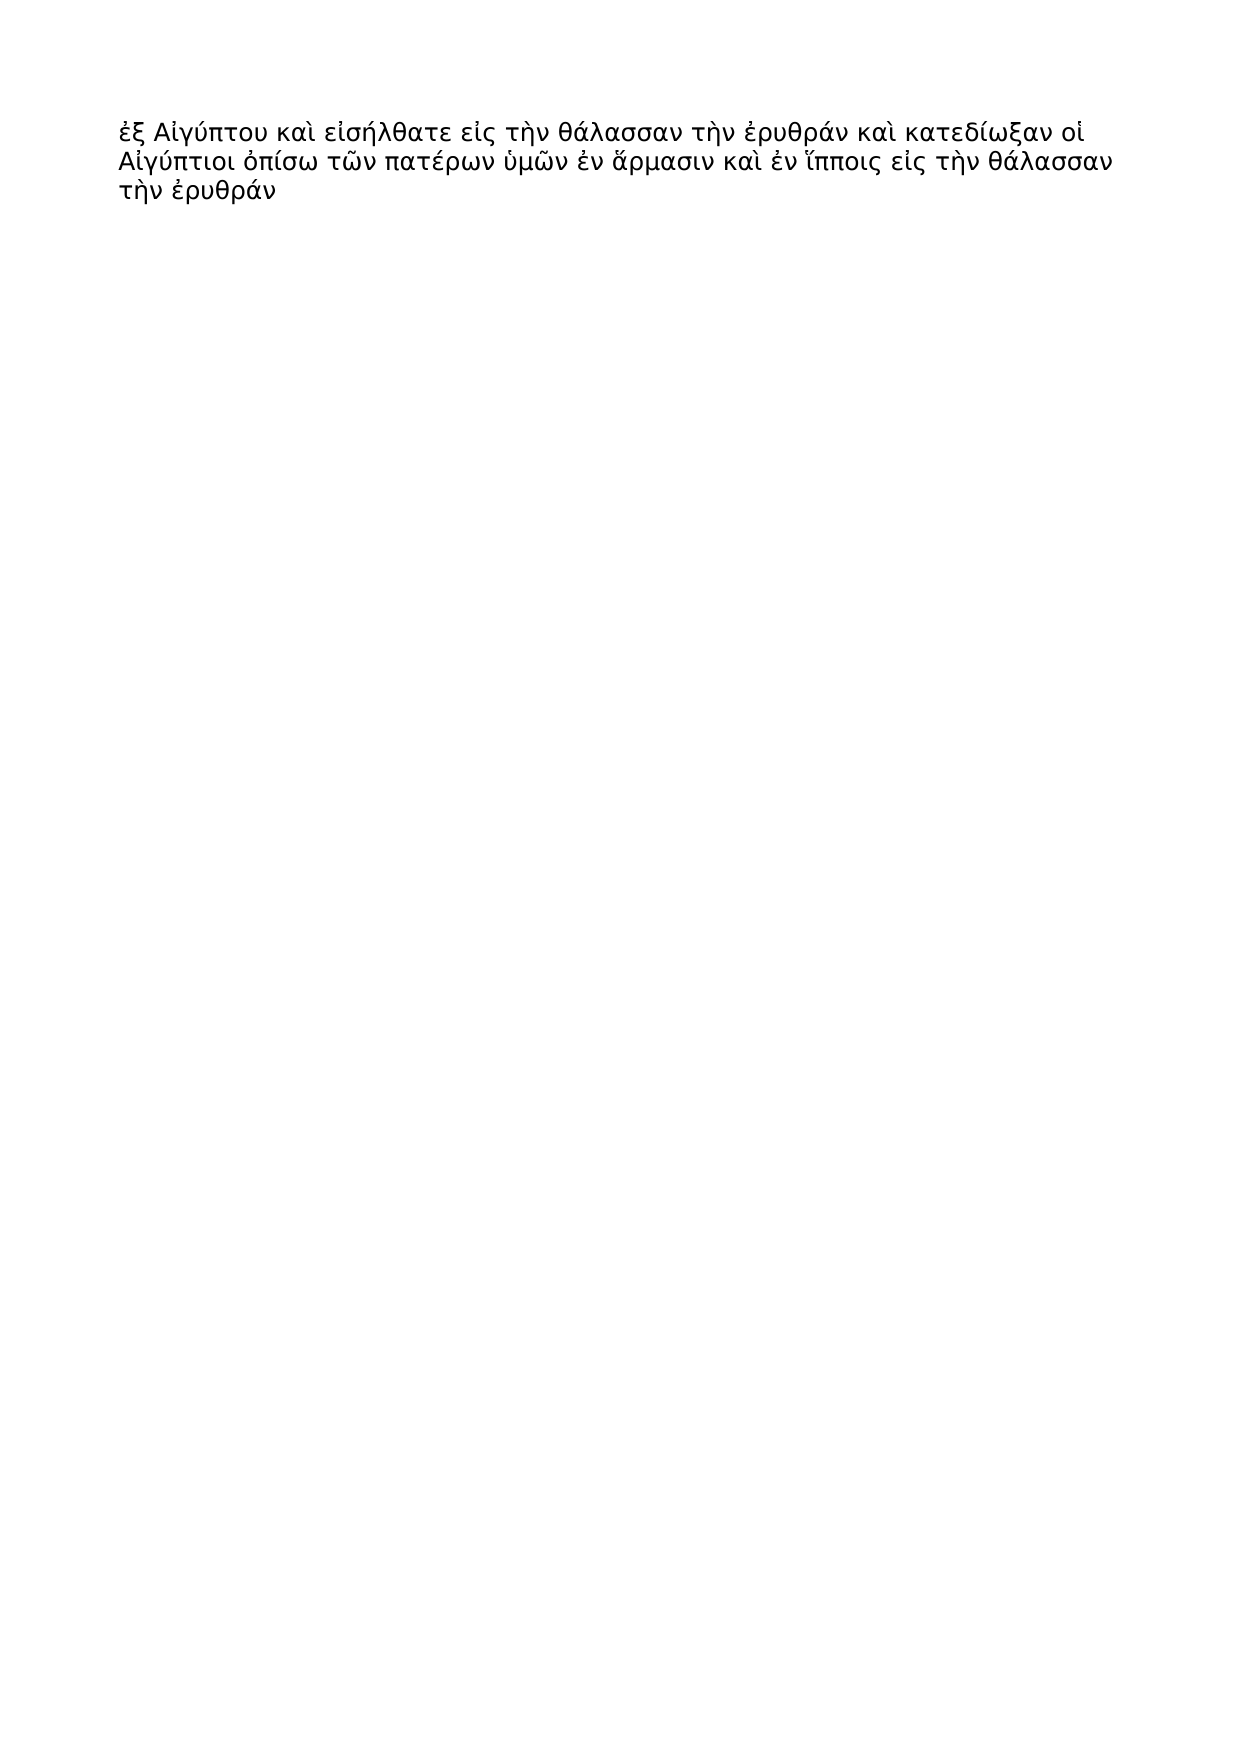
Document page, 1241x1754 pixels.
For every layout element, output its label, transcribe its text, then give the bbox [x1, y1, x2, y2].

text ἐξ Αἰγύπτου καὶ εἰσήλθατε εἰς τὴν θάλασσαν τὴν ἐρυθράν καὶ κατεδίωξαν οἱ Αἰγύπτιοι ὀπίσω τῶν πατέρων ὑμῶν ἐν ἅρμασιν καὶ ἐν ἵπποις εἰς τὴν θάλασσαν τὴν ἐρυθράν [118, 118, 1122, 206]
